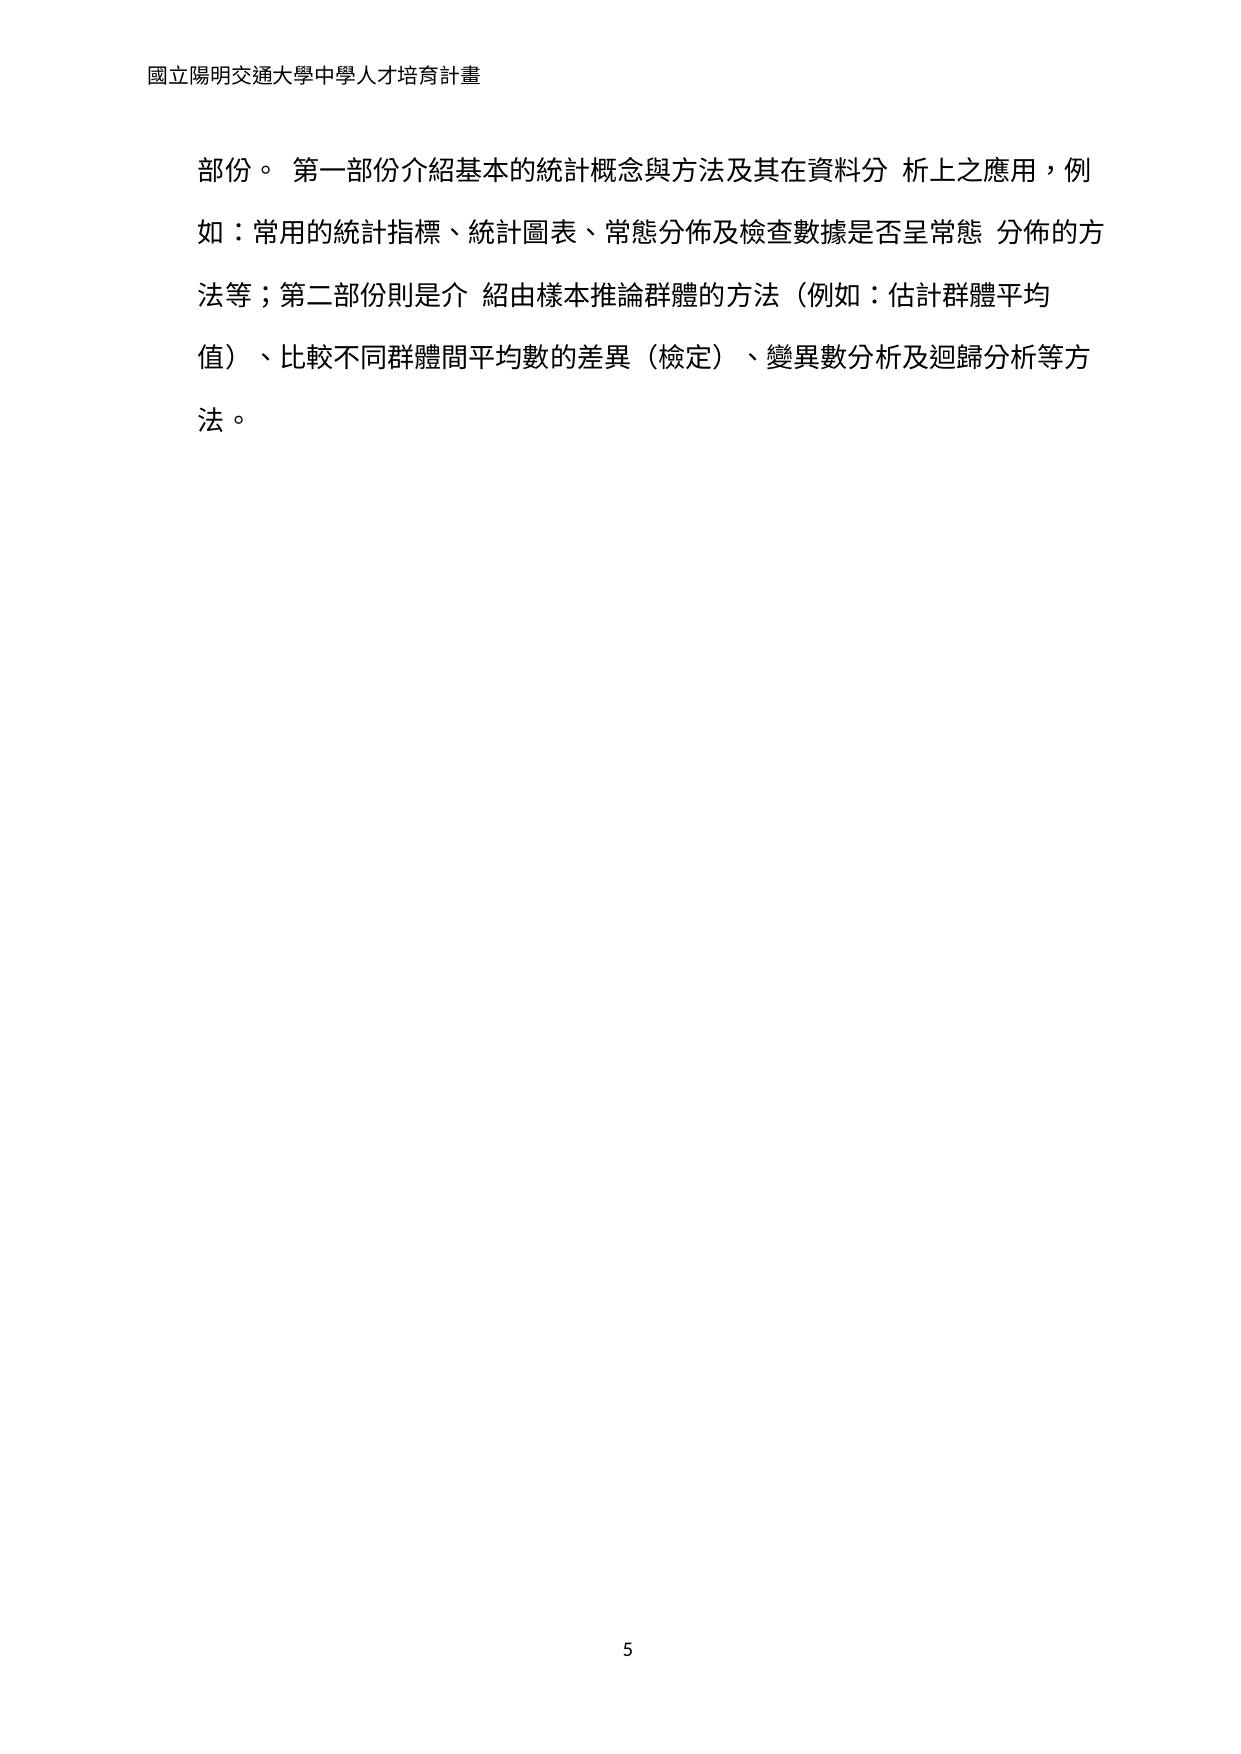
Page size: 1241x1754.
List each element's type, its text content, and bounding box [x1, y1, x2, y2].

text 部份。 第一部份介紹基本的統計概念與方法及其在資料分 析上之應用，例如：常用的統計指標、統計圖表、常態分佈及檢查數據是否呈常態 分佈的方法等；第二部份則是介 紹由樣本推論群體的方法（例如：估計群體平均 值）、比較不同群體間平均數的差異（檢定）、變異數分析及迴歸分析等方法。 [198, 127, 1107, 439]
